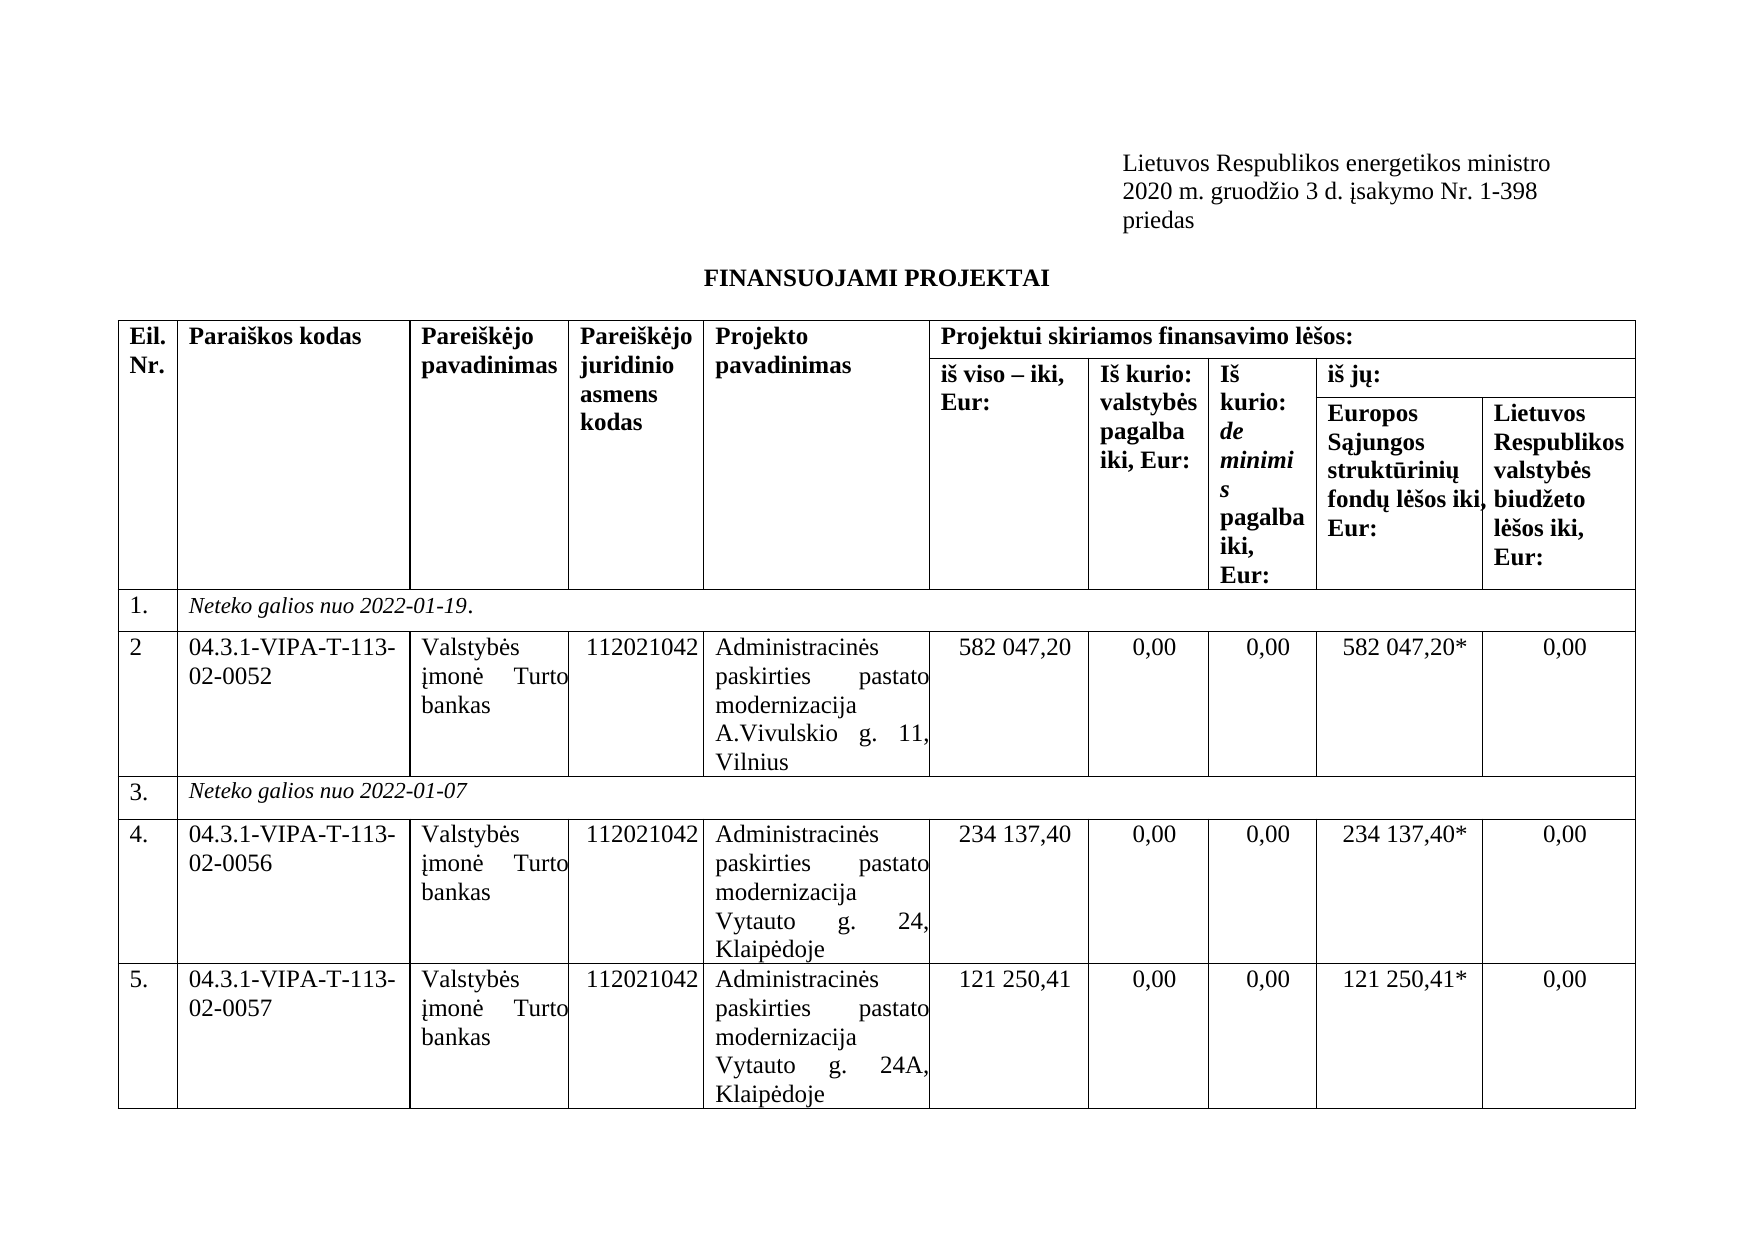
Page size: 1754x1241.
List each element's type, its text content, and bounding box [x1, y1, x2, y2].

text Lietuvos Respublikos energetikos ministro [1122, 148, 1636, 176]
table_header Eil. Nr. [119, 321, 177, 589]
table_cell 2 [119, 632, 177, 776]
table_cell iš jų: [1317, 359, 1635, 397]
table_cell 0,00 [1089, 964, 1208, 1108]
table_cell 3. [119, 777, 177, 818]
table_cell Valstybės įmonė Turto bankas [411, 820, 568, 963]
table_cell 0,00 [1483, 820, 1635, 963]
table_header Projektui skiriamos finansavimo lėšos: [930, 321, 1635, 358]
table_cell 0,00 [1209, 632, 1316, 776]
table_cell 5. [119, 964, 177, 1108]
table_cell 04.3.1-VIPA-T-113-02-0056 [178, 820, 409, 963]
table_cell 0,00 [1483, 964, 1635, 1108]
table_cell Iš kurio: valstybės pagalba iki, Eur: [1089, 359, 1208, 589]
table_cell 04.3.1-VIPA-T-113-02-0057 [178, 964, 409, 1108]
table_cell 0,00 [1209, 820, 1316, 963]
table_cell Neteko galios nuo 2022-01-07 [178, 777, 1635, 818]
table_cell Valstybės įmonė Turto bankas [411, 964, 568, 1108]
table_cell Administracinės paskirties pastato modernizacija Vytauto g. 24, Klaipėdoje [704, 820, 929, 963]
table_cell 582 047,20* [1317, 632, 1482, 776]
table_cell Administracinės paskirties pastato modernizacija A.Vivulskio g. 11, Vilnius [704, 632, 929, 776]
table_cell 1. [119, 590, 177, 631]
table_header Pareiškėjo pavadinimas [411, 321, 568, 589]
table_cell 112021042 [569, 820, 703, 963]
table_cell 0,00 [1089, 820, 1208, 963]
table_cell Neteko galios nuo 2022-01-19. [178, 590, 1635, 631]
text priedas [1122, 205, 1636, 234]
table_cell 121 250,41* [1317, 964, 1482, 1108]
table_cell 234 137,40* [1317, 820, 1482, 963]
table_cell 234 137,40 [930, 820, 1088, 963]
table_header Pareiškėjo juridinio asmens kodas [569, 321, 703, 589]
table_cell iš viso – iki, Eur: [930, 359, 1088, 589]
table_cell Lietuvos Respublikos valstybės biudžeto lėšos iki, Eur: [1483, 398, 1635, 589]
table_cell 0,00 [1209, 964, 1316, 1108]
table_cell 112021042 [569, 632, 703, 776]
table_cell Valstybės įmonė Turto bankas [411, 632, 568, 776]
text FINANSUOJAMI PROJEKTAI [118, 263, 1636, 291]
table_cell 04.3.1-VIPA-T-113-02-0052 [178, 632, 409, 776]
table_cell 582 047,20 [930, 632, 1088, 776]
text 2020 m. gruodžio 3 d. įsakymo Nr. 1-398 [1122, 176, 1636, 205]
table_cell Europos Sąjungos struktūrinių fondų lėšos iki, Eur: [1317, 398, 1482, 589]
table_cell Iš kurio: de minimis pagalba iki, Eur: [1209, 359, 1316, 589]
table_cell 0,00 [1089, 632, 1208, 776]
table_cell 0,00 [1483, 632, 1635, 776]
table_cell 121 250,41 [930, 964, 1088, 1108]
table_cell 4. [119, 820, 177, 963]
table_cell 112021042 [569, 964, 703, 1108]
table_header Projekto pavadinimas [704, 321, 929, 589]
table_cell Administracinės paskirties pastato modernizacija Vytauto g. 24A, Klaipėdoje [704, 964, 929, 1108]
table_header Paraiškos kodas [178, 321, 409, 589]
